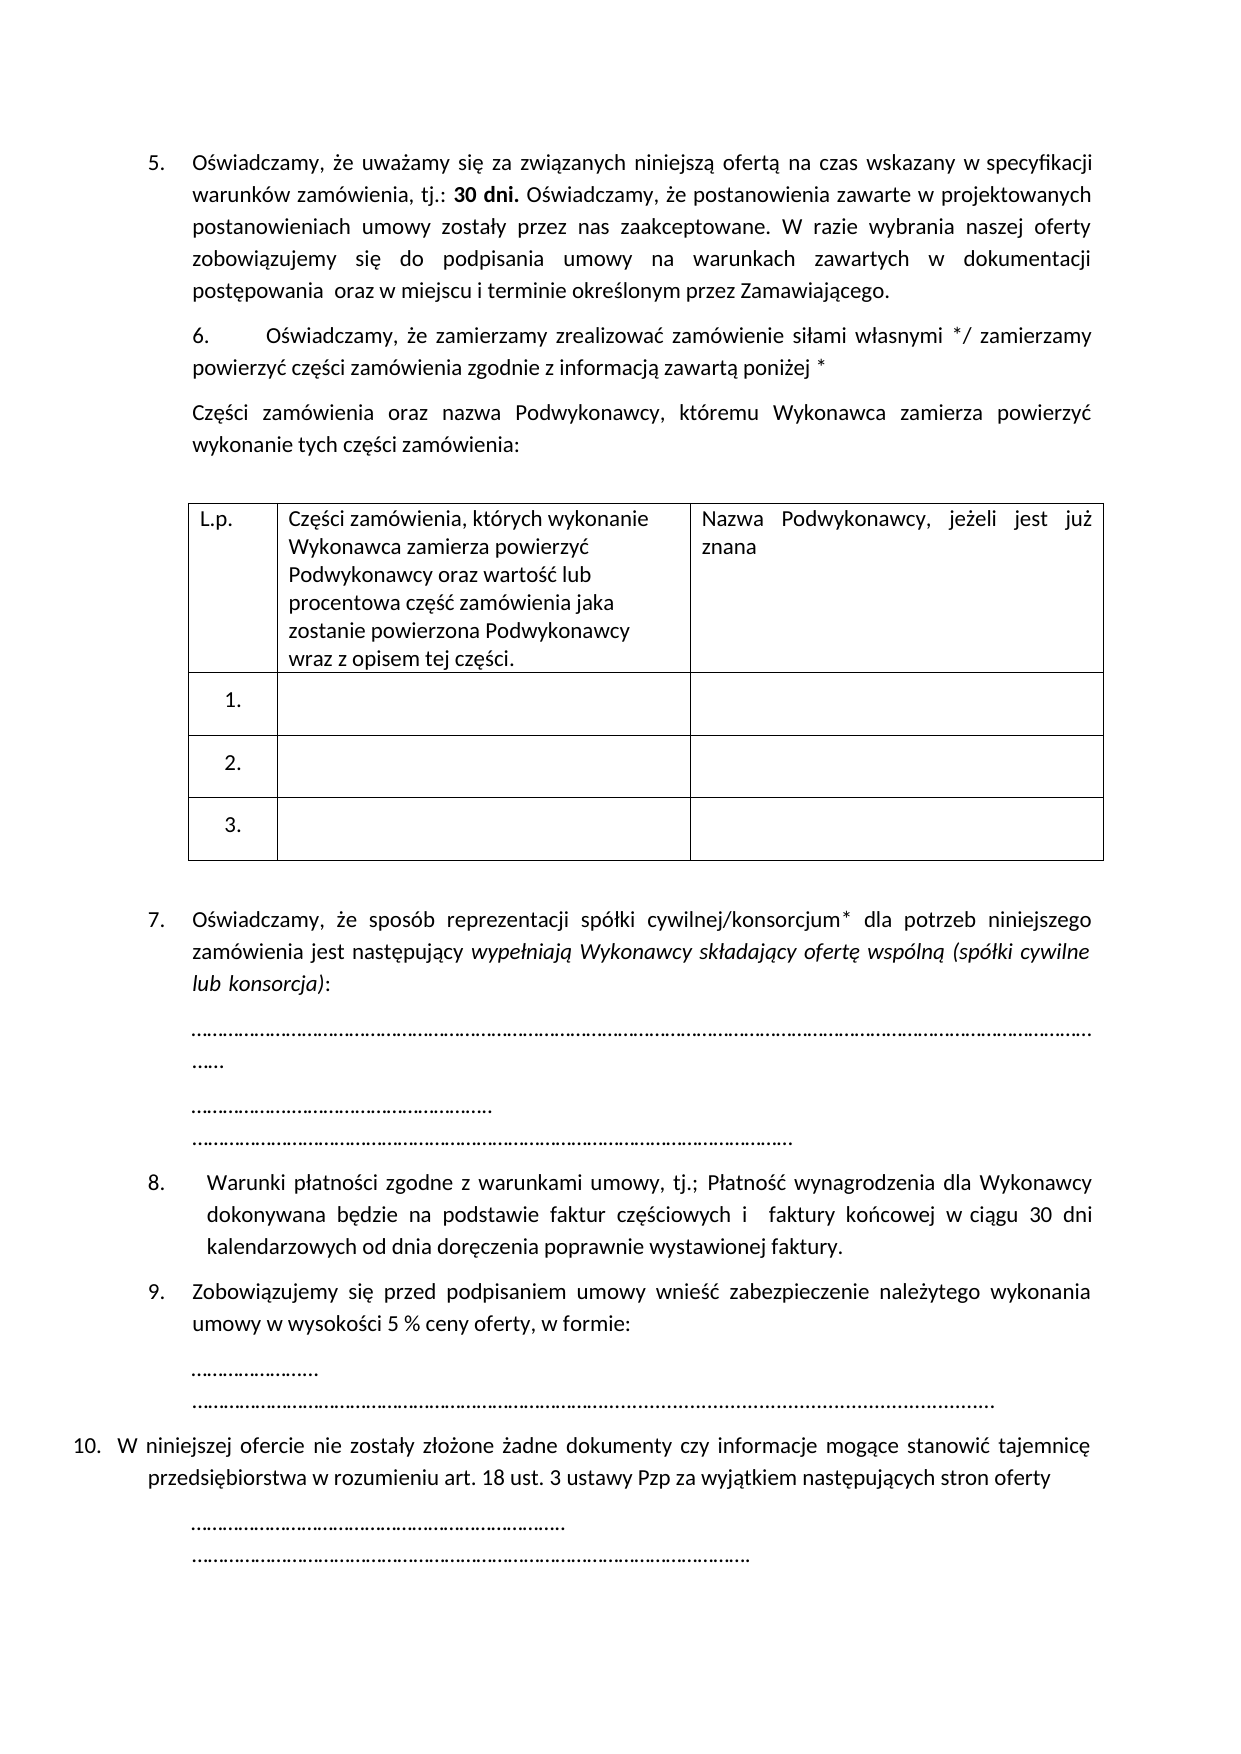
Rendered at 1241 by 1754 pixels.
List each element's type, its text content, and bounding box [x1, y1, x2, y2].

table_cell [691, 798, 1103, 859]
list Warunki płatności zgodne z warunkami umowy, tj.; Płatność wynagrodzenia dla Wykonawcy dokonywana będzie na podstawie faktur częściowych i faktury końcowej w ciągu 30 dni kalendarzowych od dnia doręczenia poprawnie wystawionej faktury. [148, 1168, 1093, 1260]
table_cell [278, 673, 690, 734]
table_header L.p. [189, 504, 277, 672]
table_cell [691, 736, 1103, 797]
table_cell 2. [189, 736, 277, 797]
table_header Nazwa Podwykonawcy, jeżeli jest już znana [691, 504, 1103, 672]
list W niniejszej ofercie nie zostały złożone żadne dokumenty czy informacje mogące stanowić tajemnicę przedsiębiorstwa w rozumieniu art. 18 ust. 3 ustawy Pzp za wyjątkiem następujących stron oferty [73, 1431, 1093, 1491]
table_cell 3. [189, 798, 277, 859]
table_cell 1. [189, 673, 277, 734]
list Zobowiązujemy się przed podpisaniem umowy wnieść zabezpieczenie należytego wykonania umowy w wysokości 5 % ceny oferty, w formie: [148, 1277, 1093, 1337]
table_cell [691, 673, 1103, 734]
table_header Części zamówienia, których wykonanie Wykonawca zamierza powierzyć Podwykonawcy oraz wartość lub procentowa część zamówienia jaka zostanie powierzona Podwykonawcy wraz z opisem tej części. [278, 504, 690, 672]
text ……………………………………………………………..……………………………………………………………………………………………. [191, 1508, 1093, 1568]
table_cell [278, 798, 690, 859]
list Oświadczamy, że uważamy się za związanych niniejszą ofertą na czas wskazany w specyfikacji warunków zamówienia, tj.: 30 dni. Oświadczamy, że postanowienia zawarte w projektowanych postanowieniach umowy zostały przez nas zaakceptowane. W razie wybrania naszej oferty zobowiązujemy się do podpisania umowy na warunkach zawartych w dokumentacji postępowania oraz w miejscu i terminie określonym przez Zamawiającego. [148, 148, 1093, 304]
table_cell [278, 736, 690, 797]
text …………………………………………………………………………………………………………………………………………………………… [191, 1014, 1093, 1074]
list Oświadczamy, że zamierzamy zrealizować zamówienie siłami własnymi */ zamierzamy powierzyć części zamówienia zgodnie z informacją zawartą poniżej * [192, 321, 1093, 381]
text Części zamówienia oraz nazwa Podwykonawcy, któremu Wykonawca zamierza powierzyć wykonanie tych części zamówienia: [192, 398, 1093, 458]
list Oświadczamy, że sposób reprezentacji spółki cywilnej/konsorcjum* dla potrzeb niniejszego zamówienia jest następujący wypełniają Wykonawcy składający ofertę wspólną (spółki cywilne lub konsorcja): [148, 905, 1093, 998]
text ……………….………………………………..…………………………………………………………………………………………………… [191, 1091, 1093, 1151]
text …………………...…………………………………………………………………….................................................................... [191, 1354, 1093, 1414]
